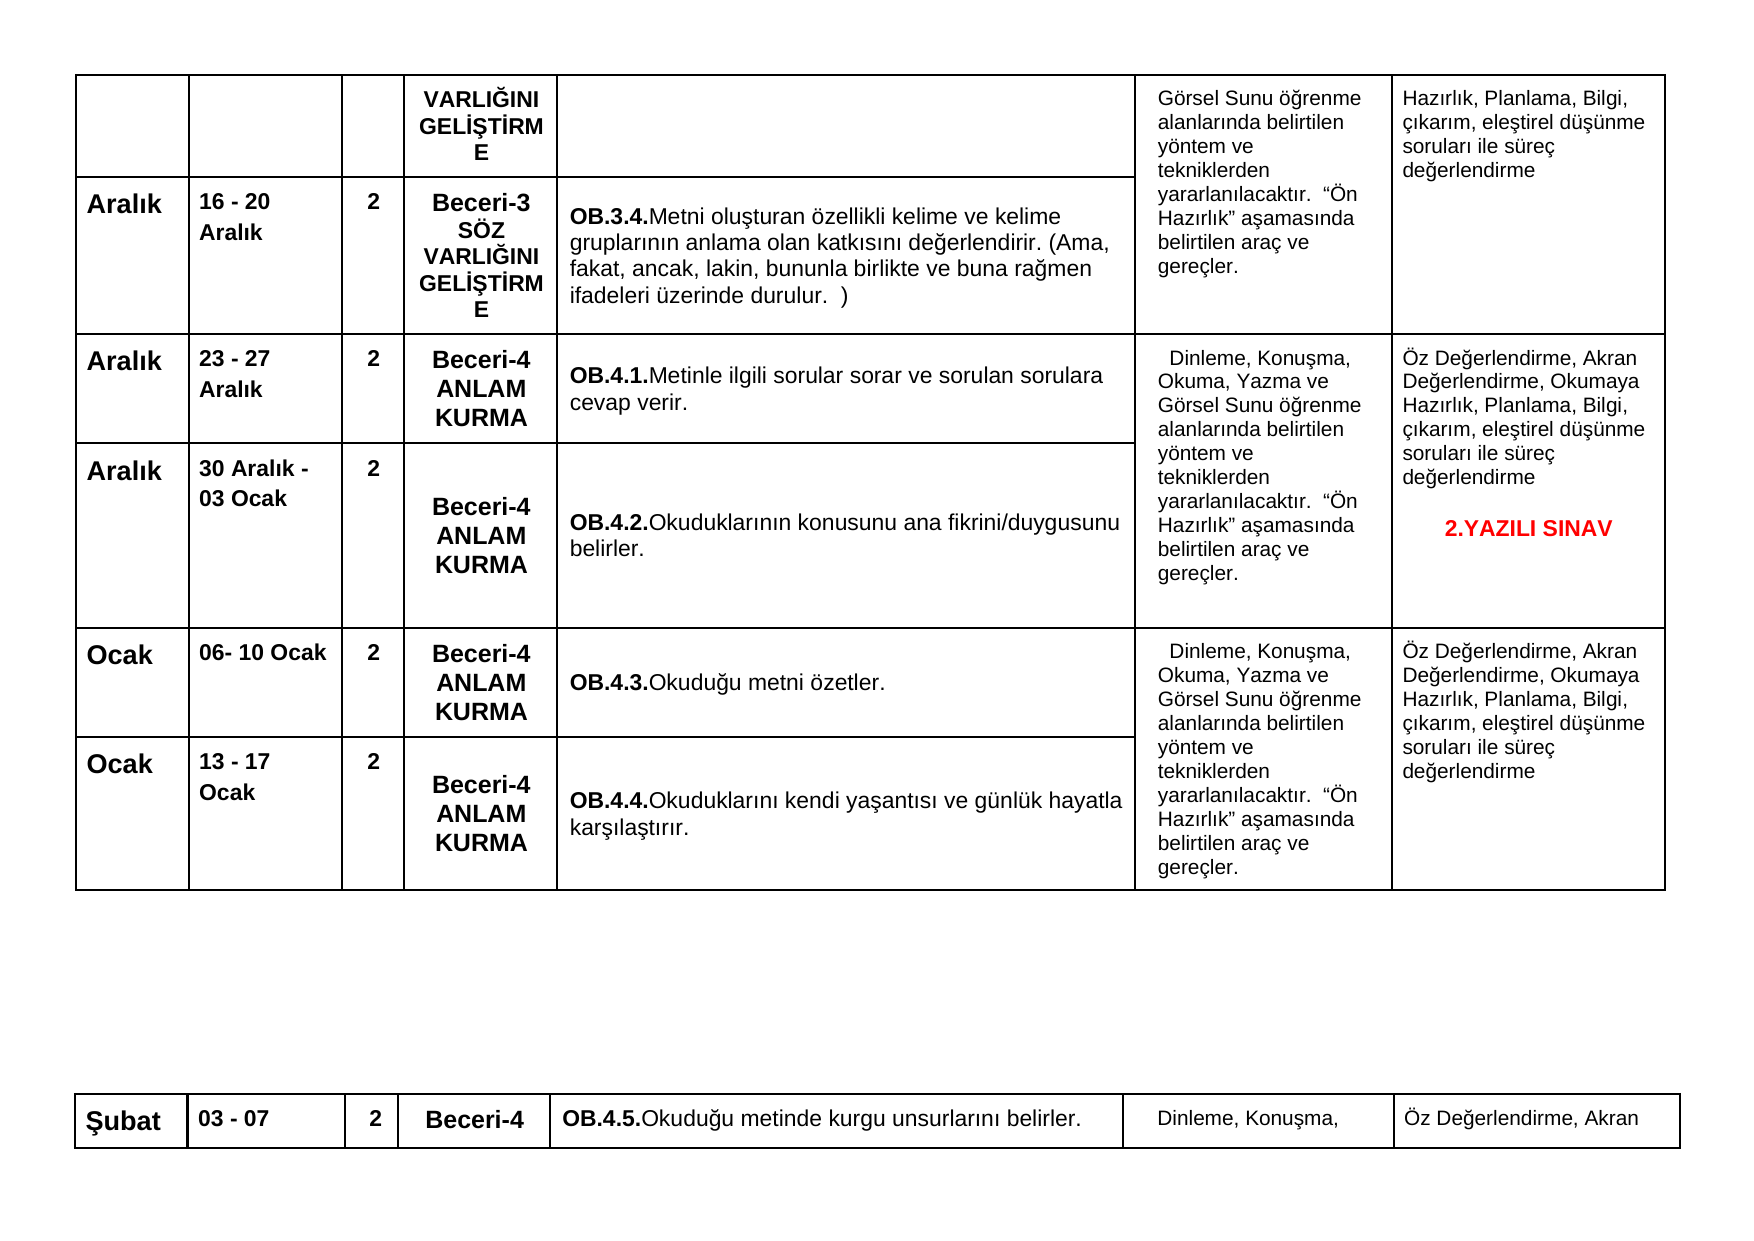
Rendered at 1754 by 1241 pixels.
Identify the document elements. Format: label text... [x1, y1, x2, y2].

table_header OB.4.5.Okuduğu metinde kurgu unsurlarını belirler. [551, 1095, 1122, 1147]
table_header Dinleme, Konuşma, [1124, 1095, 1393, 1147]
table_cell Dinleme, Konuşma, Okuma, Yazma ve Görsel Sunu öğrenme alanlarında belirtilen yöntem ve tekniklerden yararlanılacaktır. “Ön Hazırlık” aşamasında belirtilen araç ve gereçler. [1136, 629, 1391, 889]
table_cell OB.4.3.Okuduğu metni özetler. [558, 629, 1134, 736]
table_cell 13 - 17 Ocak [190, 738, 341, 889]
table_cell Beceri-4 ANLAM KURMA [405, 444, 556, 627]
table_cell Öz Değerlendirme, Akran Değerlendirme, Okumaya Hazırlık, Planlama, Bilgi, çıkarım, eleştirel düşünme soruları ile süreç değerlendirme 2.YAZILI SINAV [1393, 335, 1664, 627]
table_cell Beceri-4 ANLAM KURMA [405, 629, 556, 736]
table_header 03 - 07 [189, 1095, 344, 1147]
table_header 2 [346, 1095, 397, 1147]
table_cell 30 Aralık - 03 Ocak [190, 444, 341, 627]
table_cell 2 [343, 444, 403, 627]
table_cell 2 [343, 738, 403, 889]
table_header Öz Değerlendirme, Akran [1395, 1095, 1679, 1147]
table_cell Beceri-4 ANLAM KURMA [405, 335, 556, 442]
table_cell [558, 76, 1134, 176]
table_cell Aralık [77, 444, 188, 627]
table_header Şubat [76, 1095, 186, 1147]
table_cell Hazırlık, Planlama, Bilgi, çıkarım, eleştirel düşünme soruları ile süreç değerlendirme [1393, 76, 1664, 333]
table_cell 2 [343, 629, 403, 736]
table_cell Dinleme, Konuşma, Okuma, Yazma ve Görsel Sunu öğrenme alanlarında belirtilen yöntem ve tekniklerden yararlanılacaktır. “Ön Hazırlık” aşamasında belirtilen araç ve gereçler. [1136, 335, 1391, 627]
table_cell 23 - 27 Aralık [190, 335, 341, 442]
table_cell Aralık [77, 335, 188, 442]
table_header Beceri-4 [399, 1095, 549, 1147]
table_cell Ocak [77, 629, 188, 736]
table_cell Ocak [77, 738, 188, 889]
table_cell Beceri-3 SÖZ VARLIĞINI GELİŞTİRME [405, 178, 556, 333]
table_cell OB.4.2.Okuduklarının konusunu ana fikrini/duygusunu belirler. [558, 444, 1134, 627]
table_cell VARLIĞINI GELİŞTİRME [405, 76, 556, 176]
table_cell Öz Değerlendirme, Akran Değerlendirme, Okumaya Hazırlık, Planlama, Bilgi, çıkarım, eleştirel düşünme soruları ile süreç değerlendirme [1393, 629, 1664, 889]
table_cell [343, 76, 403, 176]
table_cell Görsel Sunu öğrenme alanlarında belirtilen yöntem ve tekniklerden yararlanılacaktır. “Ön Hazırlık” aşamasında belirtilen araç ve gereçler. [1136, 76, 1391, 333]
table_cell 2 [343, 178, 403, 333]
table_cell [190, 76, 341, 176]
table_cell [77, 76, 188, 176]
table_cell 16 - 20 Aralık [190, 178, 341, 333]
table_cell OB.3.4.Metni oluşturan özellikli kelime ve kelime gruplarının anlama olan katkısını değerlendirir. (Ama, fakat, ancak, lakin, bununla birlikte ve buna rağmen ifadeleri üzerinde durulur. ) [558, 178, 1134, 333]
table_cell 06- 10 Ocak [190, 629, 341, 736]
table_cell Beceri-4 ANLAM KURMA [405, 738, 556, 889]
table_cell OB.4.4.Okuduklarını kendi yaşantısı ve günlük hayatla karşılaştırır. [558, 738, 1134, 889]
table_cell Aralık [77, 178, 188, 333]
table_cell OB.4.1.Metinle ilgili sorular sorar ve sorulan sorulara cevap verir. [558, 335, 1134, 442]
table_cell 2 [343, 335, 403, 442]
